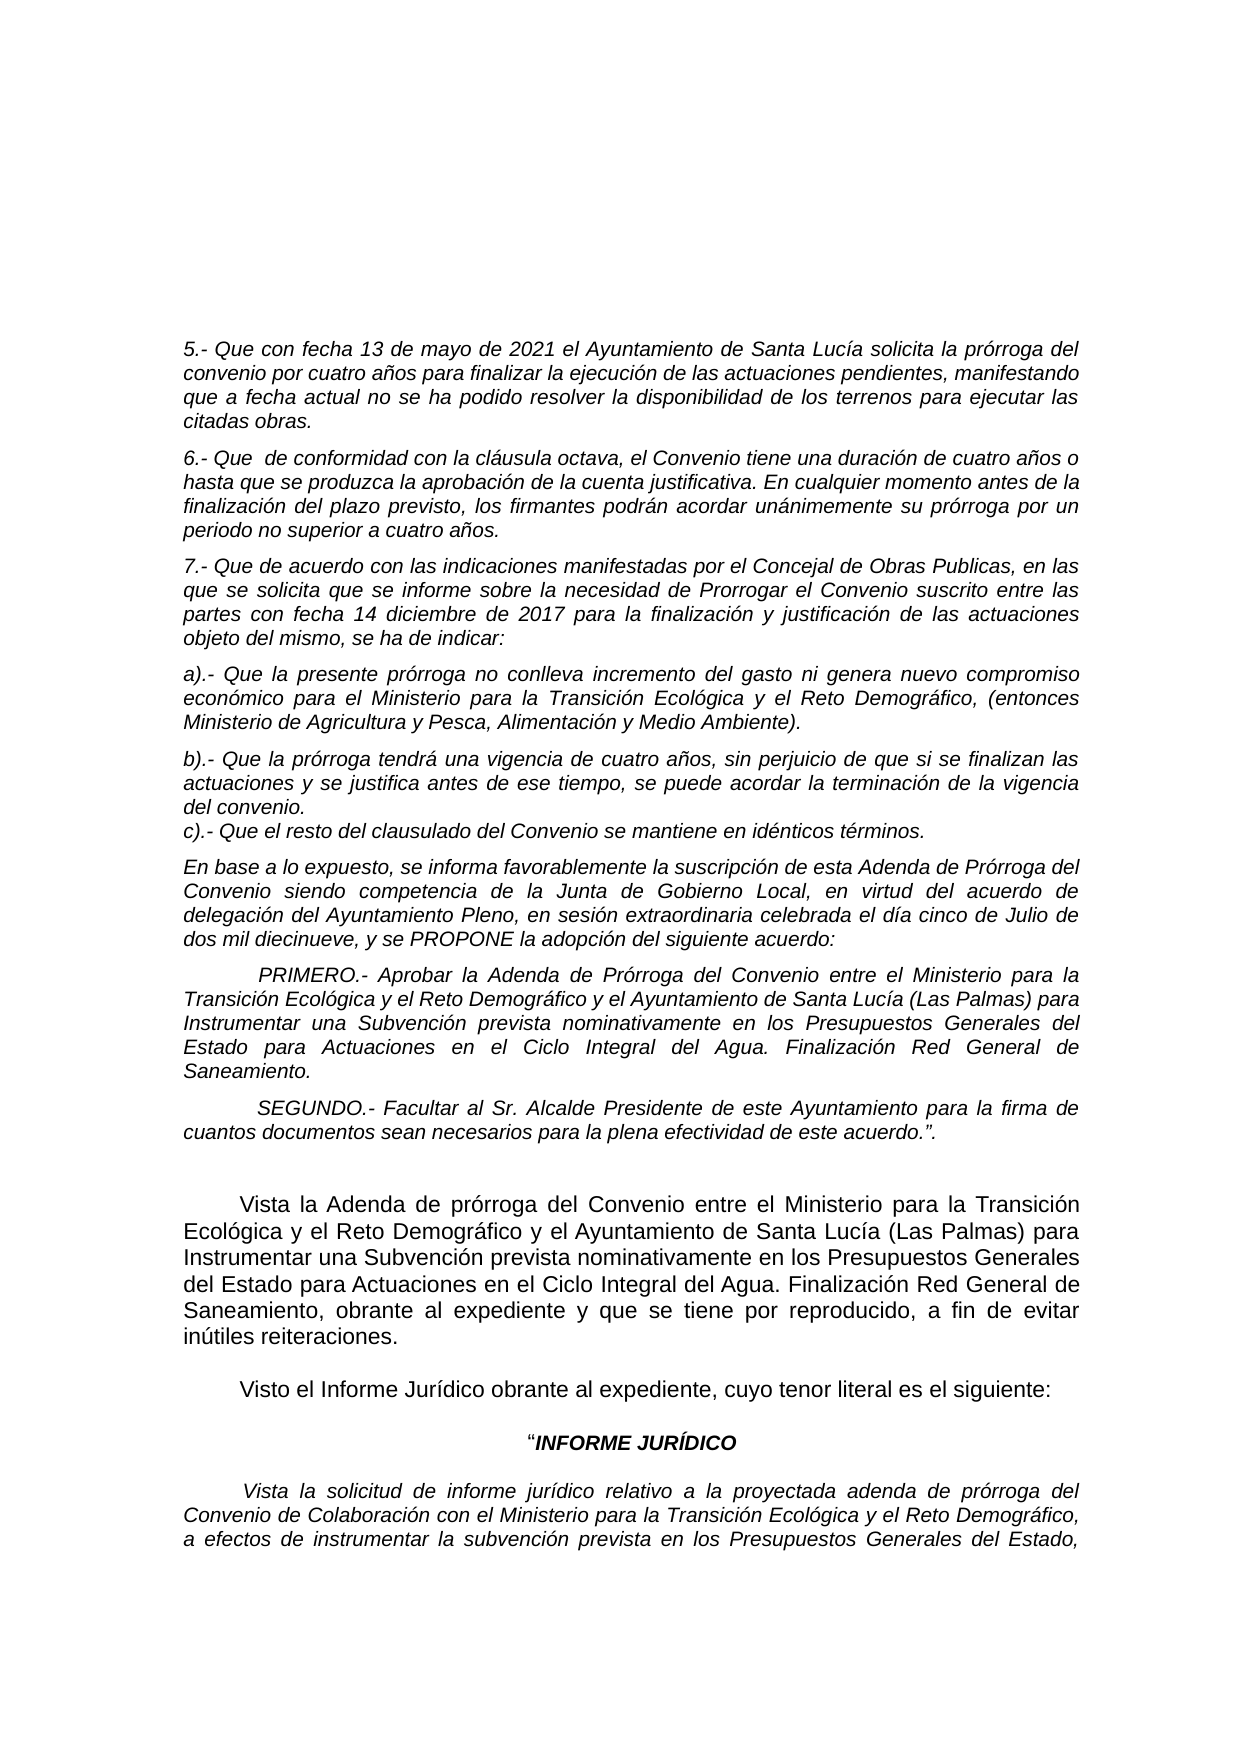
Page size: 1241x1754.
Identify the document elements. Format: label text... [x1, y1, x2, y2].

text 6.- Que de conformidad con la cláusula octava, el Convenio tiene una duración de cuatro años o hasta que se produzca la aprobación de la cuenta justificativa. En cualquier momento antes de la finalización del plazo previsto, los firmantes podrán acordar unánimemente su prórroga por un periodo no superior a cuatro años. [183, 446, 1081, 541]
text Visto el Informe Jurídico obrante al expediente, cuyo tenor literal es el siguiente: [183, 1376, 1081, 1402]
text a).- Que la presente prórroga no conlleva incremento del gasto ni genera nuevo compromiso económico para el Ministerio para la Transición Ecológica y el Reto Demográfico, (entonces Ministerio de Agricultura y Pesca, Alimentación y Medio Ambiente). [183, 662, 1081, 734]
text Vista la Adenda de prórroga del Convenio entre el Ministerio para la Transición Ecológica y el Reto Demográfico y el Ayuntamiento de Santa Lucía (Las Palmas) para Instrumentar una Subvención prevista nominativamente en los Presupuestos Generales del Estado para Actuaciones en el Ciclo Integral del Agua. Finalización Red General de Saneamiento, obrante al expediente y que se tiene por reproducido, a fin de evitar inútiles reiteraciones. [183, 1191, 1081, 1349]
text b).- Que la prórroga tendrá una vigencia de cuatro años, sin perjuicio de que si se finalizan las actuaciones y se justifica antes de ese tiempo, se puede acordar la terminación de la vigencia del convenio. [183, 747, 1081, 818]
text Vista la solicitud de informe jurídico relativo a la proyectada adenda de prórroga del Convenio de Colaboración con el Ministerio para la Transición Ecológica y el Reto Demográfico, a efectos de instrumentar la subvención prevista en los Presupuestos Generales del Estado, [183, 1479, 1081, 1551]
text SEGUNDO.- Facultar al Sr. Alcalde Presidente de este Ayuntamiento para la firma de cuantos documentos sean necesarios para la plena efectividad de este acuerdo.”. [183, 1096, 1081, 1143]
text c).- Que el resto del clausulado del Convenio se mantiene en idénticos términos. [183, 818, 1081, 842]
text 5.- Que con fecha 13 de mayo de 2021 el Ayuntamiento de Santa Lucía solicita la prórroga del convenio por cuatro años para finalizar la ejecución de las actuaciones pendientes, manifestando que a fecha actual no se ha podido resolver la disponibilidad de los terrenos para ejecutar las citadas obras. [183, 337, 1081, 433]
text PRIMERO.- Aprobar la Adenda de Prórroga del Convenio entre el Ministerio para la Transición Ecológica y el Reto Demográfico y el Ayuntamiento de Santa Lucía (Las Palmas) para Instrumentar una Subvención prevista nominativamente en los Presupuestos Generales del Estado para Actuaciones en el Ciclo Integral del Agua. Finalización Red General de Saneamiento. [183, 963, 1081, 1083]
text En base a lo expuesto, se informa favorablemente la suscripción de esta Adenda de Prórroga del Convenio siendo competencia de la Junta de Gobierno Local, en virtud del acuerdo de delegación del Ayuntamiento Pleno, en sesión extraordinaria celebrada el día cinco de Julio de dos mil diecinueve, y se PROPONE la adopción del siguiente acuerdo: [183, 855, 1081, 951]
text “INFORME JURÍDICO [183, 1429, 1081, 1455]
text 7.- Que de acuerdo con las indicaciones manifestadas por el Concejal de Obras Publicas, en las que se solicita que se informe sobre la necesidad de Prorrogar el Convenio suscrito entre las partes con fecha 14 diciembre de 2017 para la finalización y justificación de las actuaciones objeto del mismo, se ha de indicar: [183, 554, 1081, 650]
